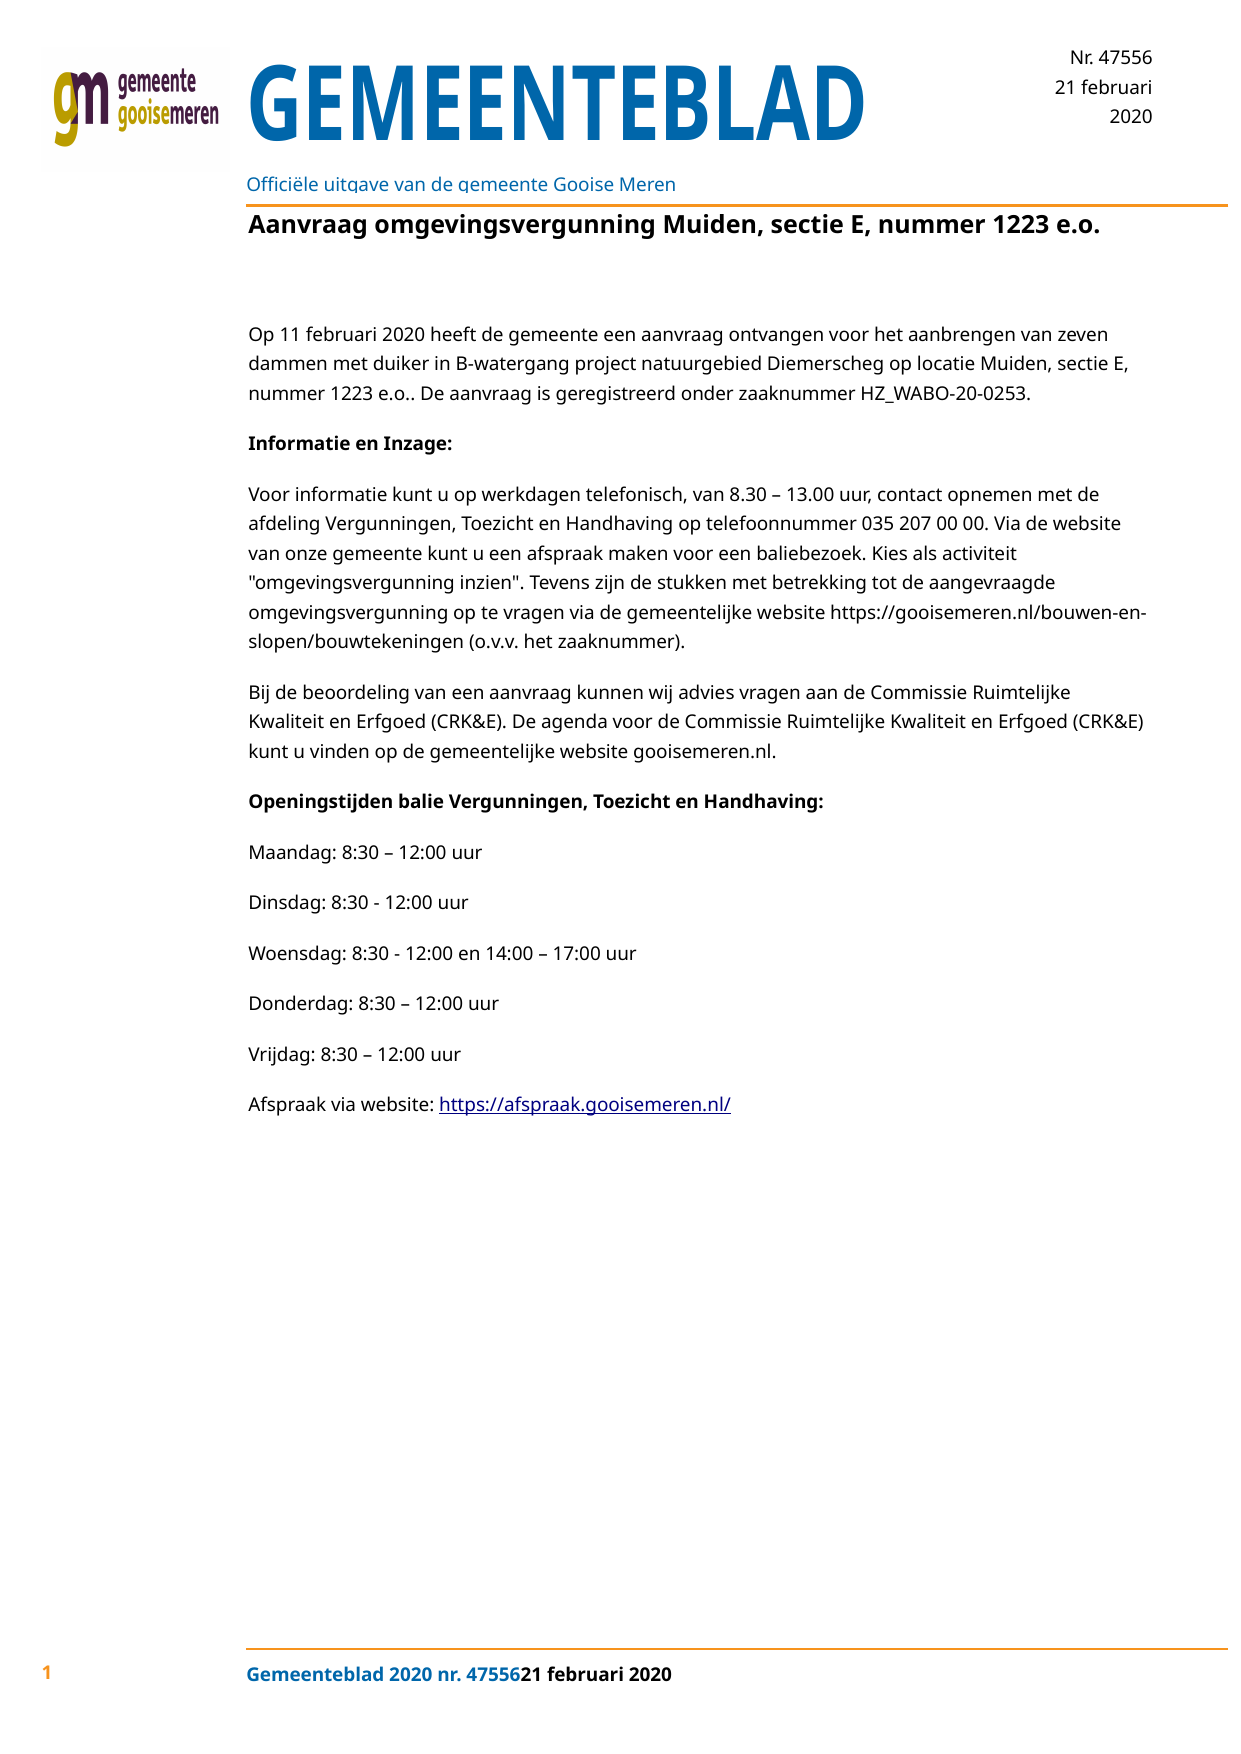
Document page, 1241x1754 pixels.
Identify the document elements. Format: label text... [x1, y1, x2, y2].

text Informatie en Inzage: [248, 430, 1152, 456]
text Vrijdag: 8:30 – 12:00 uur [248, 1041, 1152, 1066]
text Bij de beoordeling van een aanvraag kunnen wij advies vragen aan de Commissie Ruimtelijke Kwaliteit en Erfgoed (CRK&E). De agenda voor de Commissie Ruimtelijke Kwaliteit en Erfgoed (CRK&E) kunt u vinden op de gemeentelijke website gooisemeren.nl. [248, 679, 1152, 764]
text Voor informatie kunt u op werkdagen telefonisch, van 8.30 – 13.00 uur, contact opnemen met de afdeling Vergunningen, Toezicht en Handhaving op telefoonnummer 035 207 00 00. Via de website van onze gemeente kunt u een afspraak maken voor een baliebezoek. Kies als activiteit "omgevingsvergunning inzien". Tevens zijn de stukken met betrekking tot de aangevraagde omgevingsvergunning op te vragen via de gemeentelijke website https://gooisemeren.nl/bouwen-en-slopen/bouwtekeningen (o.v.v. het zaaknummer). [248, 481, 1152, 654]
text Aanvraag omgevingsvergunning Muiden, sectie E, nummer 1223 e.o. [248, 207, 1152, 241]
text Woensdag: 8:30 - 12:00 en 14:00 – 17:00 uur [248, 940, 1152, 966]
text Dinsdag: 8:30 - 12:00 uur [248, 889, 1152, 915]
text Afspraak via website: https://afspraak.gooisemeren.nl/ [248, 1091, 1152, 1117]
text Op 11 februari 2020 heeft de gemeente een aanvraag ontvangen voor het aanbrengen van zeven dammen met duiker in B-watergang project natuurgebied Diemerscheg op locatie Muiden, sectie E, nummer 1223 e.o.. De aanvraag is geregistreerd onder zaaknummer HZ_WABO-20-0253. [248, 321, 1152, 406]
text Donderdag: 8:30 – 12:00 uur [248, 990, 1152, 1016]
text Openingstijden balie Vergunningen, Toezicht en Handhaving: [248, 789, 1152, 814]
picture [41, 47, 231, 172]
text Maandag: 8:30 – 12:00 uur [248, 839, 1152, 865]
